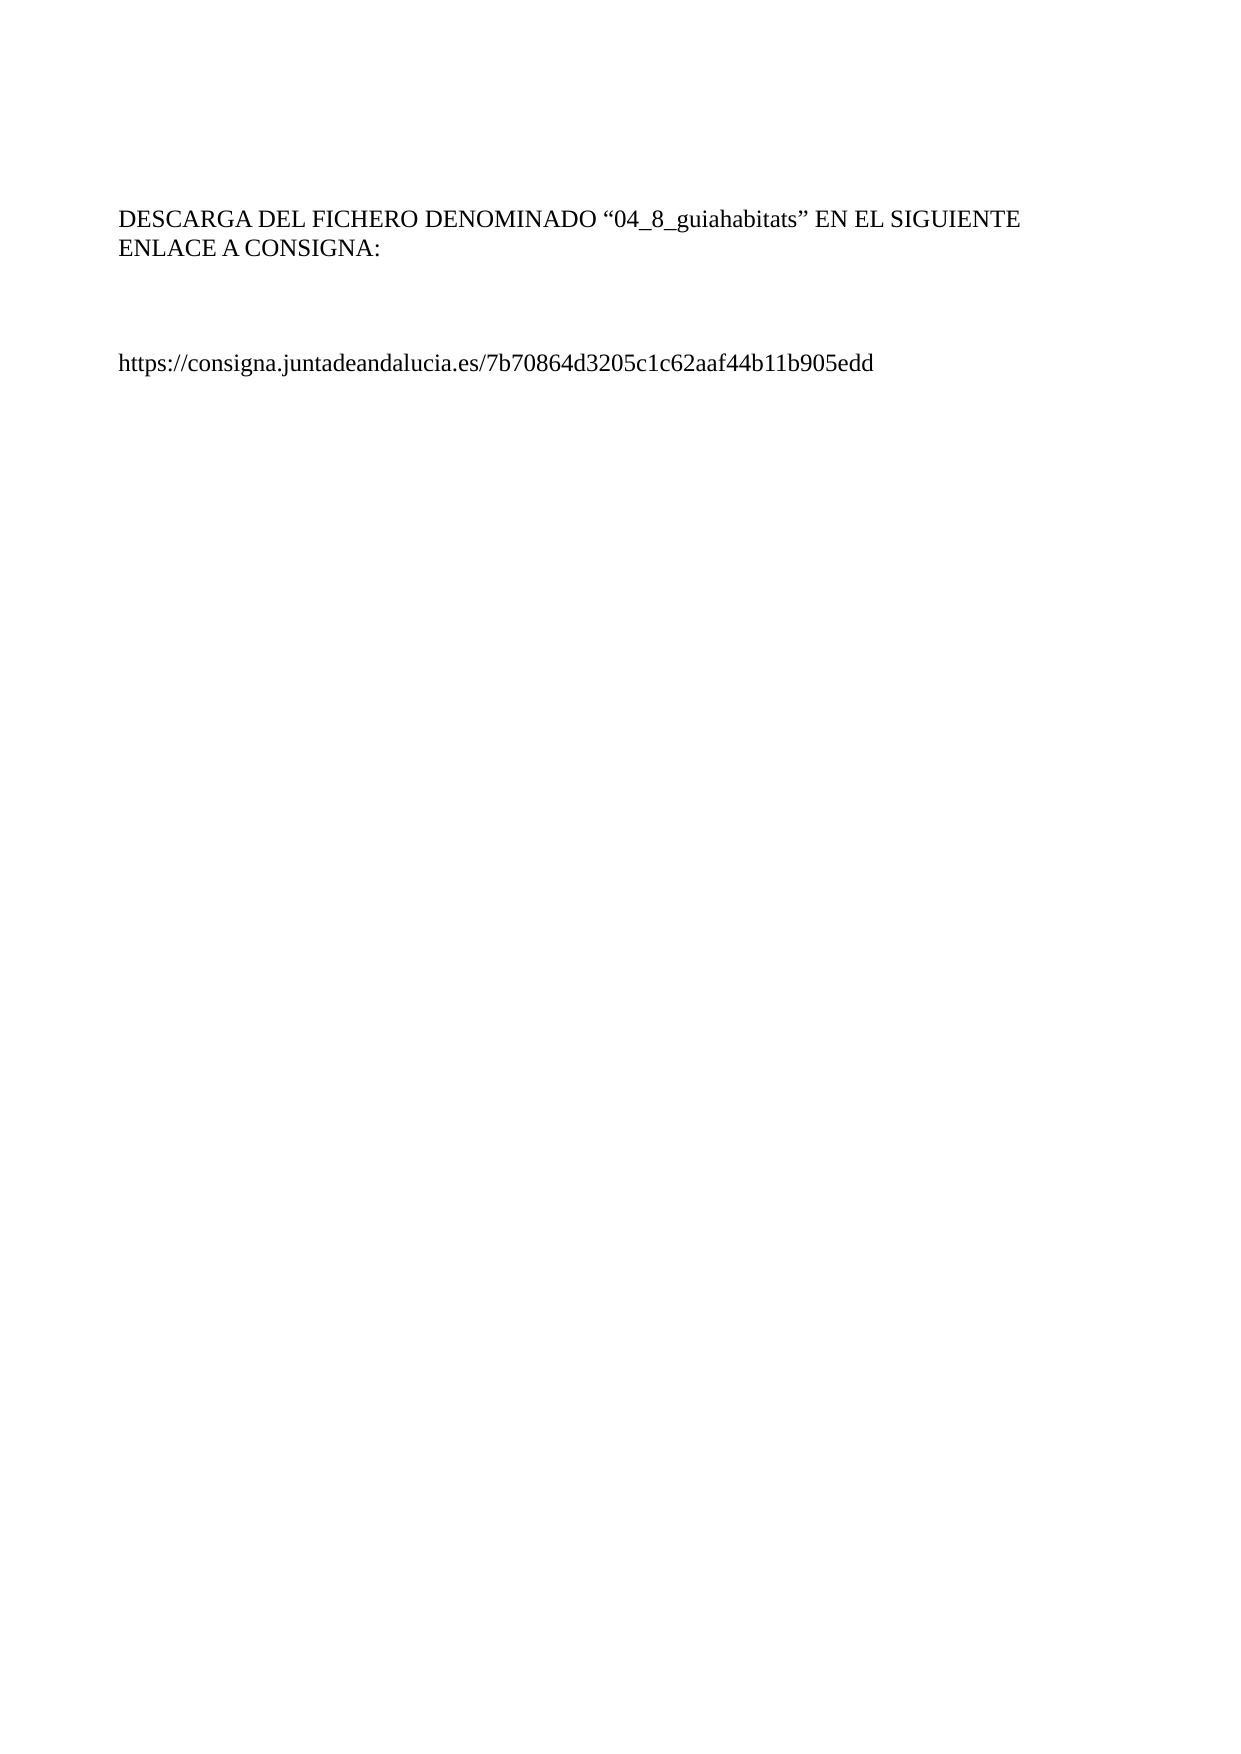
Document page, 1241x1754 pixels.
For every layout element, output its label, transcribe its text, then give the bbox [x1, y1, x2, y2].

text DESCARGA DEL FICHERO DENOMINADO “04_8_guiahabitats” EN EL SIGUIENTE ENLACE A CONSIGNA: [118, 204, 1122, 262]
text https://consigna.juntadeandalucia.es/7b70864d3205c1c62aaf44b11b905edd [118, 348, 1122, 377]
